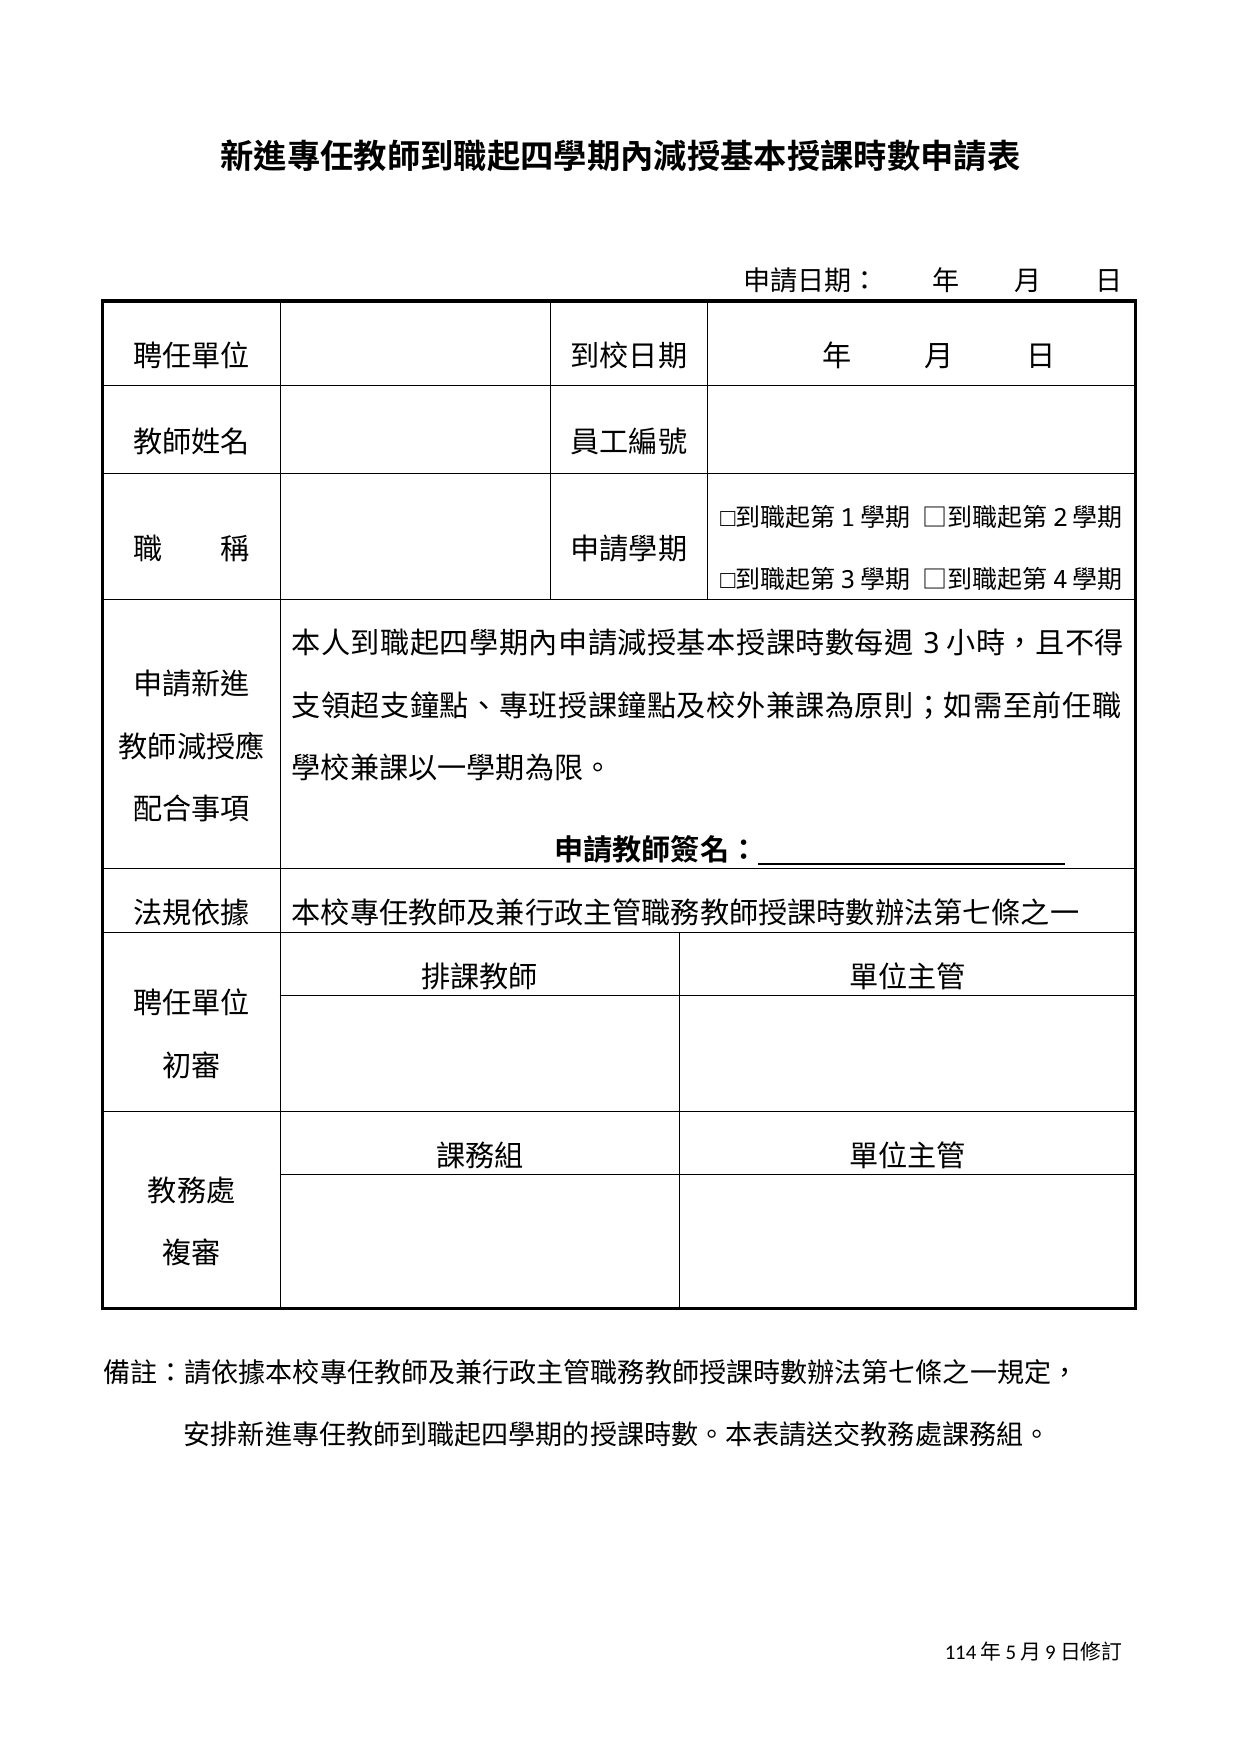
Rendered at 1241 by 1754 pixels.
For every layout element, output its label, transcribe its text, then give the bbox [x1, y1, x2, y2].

table_header 到校日期 [551, 303, 707, 384]
table_cell 職 稱 [104, 474, 280, 598]
table_header 聘任單位 [104, 303, 280, 384]
table_cell 聘任單位 初審 [104, 933, 280, 1111]
table_cell 課務組 [281, 1112, 679, 1174]
table_cell [281, 996, 679, 1111]
table_header 年 月 日 [708, 303, 1134, 384]
text 備註：請依據本校專任教師及兼行政主管職務教師授課時數辦法第七條之一規定， 安排新進專任教師到職起四學期的授課時數。本表請送交教務處課務組。 [103, 1328, 1217, 1453]
table_cell 法規依據 [104, 869, 280, 932]
table_cell 單位主管 [680, 933, 1134, 995]
table_cell 教務處 複審 [104, 1112, 280, 1307]
table_cell [708, 386, 1134, 472]
table_cell [281, 1175, 679, 1307]
table_cell 申請新進 教師減授應配合事項 [104, 600, 280, 868]
table_cell [680, 1175, 1134, 1307]
table_cell 教師姓名 [104, 386, 280, 472]
table_cell 員工編號 [551, 386, 707, 472]
table_cell 申請學期 [551, 474, 707, 598]
text 新進專任教師到職起四學期內減授基本授課時數申請表 [118, 112, 1122, 174]
table_header [281, 303, 550, 384]
table_cell 單位主管 [680, 1112, 1134, 1174]
text 申請日期： 年 月 日 [118, 237, 1122, 299]
table_cell 本人到職起四學期內申請減授基本授課時數每週3小時，且不得支領超支鐘點、專班授課鐘點及校外兼課為原則；如需至前任職學校兼課以一學期為限。 申請教師簽名： [281, 600, 1134, 868]
table_cell [281, 474, 550, 598]
table_cell 本校專任教師及兼行政主管職務教師授課時數辦法第七條之一 [281, 869, 1134, 932]
table_cell [281, 386, 550, 472]
table_cell 排課教師 [281, 933, 679, 995]
table_cell □到職起第1學期 □到職起第2學期 □到職起第3學期 □到職起第4學期 [708, 474, 1134, 598]
table_cell [680, 996, 1134, 1111]
